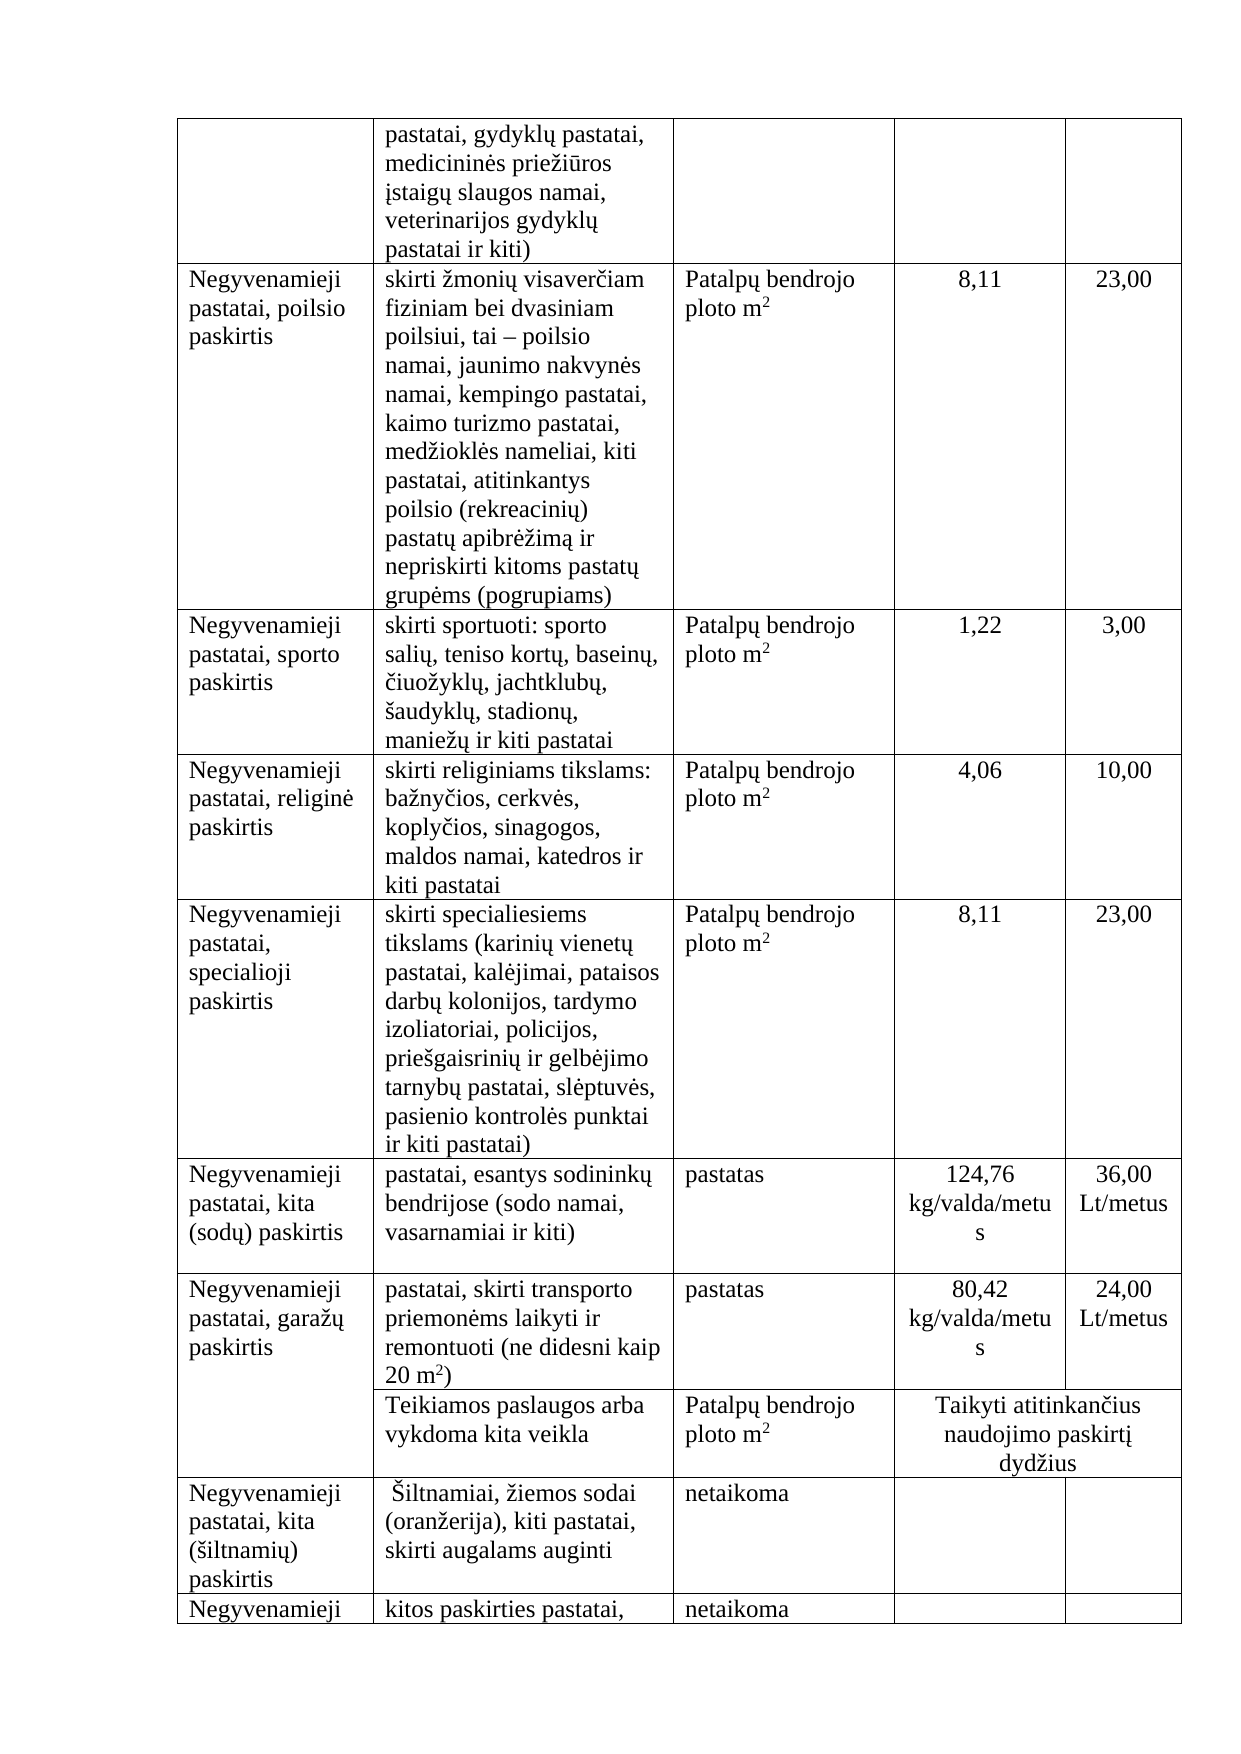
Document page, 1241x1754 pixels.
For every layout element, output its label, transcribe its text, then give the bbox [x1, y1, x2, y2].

table_cell skirti žmonių visaverčiam fiziniam bei dvasiniam poilsiui, tai – poilsio namai, jaunimo nakvynės namai, kempingo pastatai, kaimo turizmo pastatai, medžioklės nameliai, kiti pastatai, atitinkantys poilsio (rekreacinių) pastatų apibrėžimą ir nepriskirti kitoms pastatų grupėms (pogrupiams) [374, 264, 673, 609]
table_cell 8,11 [895, 264, 1065, 609]
table_cell Negyvenamieji pastatai, kita (sodų) paskirtis [178, 1159, 373, 1273]
table_cell 1,22 [895, 610, 1065, 754]
table_cell [895, 1478, 1065, 1593]
table_cell 10,00 [1066, 755, 1181, 898]
table_cell 80,42 kg/valda/metus [895, 1274, 1065, 1389]
table_cell Teikiamos paslaugos arba vykdoma kita veikla [374, 1390, 673, 1477]
table_cell 8,11 [895, 900, 1065, 1158]
table_cell Patalpų bendrojo ploto m2 [674, 1390, 894, 1477]
table_cell [895, 1594, 1065, 1622]
table_cell Negyvenamieji pastatai, specialioji paskirtis [178, 900, 373, 1158]
table_cell pastatai, esantys sodininkų bendrijose (sodo namai, vasarnamiai ir kiti) [374, 1159, 673, 1273]
table_cell [674, 119, 894, 263]
table_cell Negyvenamieji pastatai, religinė paskirtis [178, 755, 373, 898]
table_cell Šiltnamiai, žiemos sodai (oranžerija), kiti pastatai, skirti augalams auginti [374, 1478, 673, 1593]
table_cell 23,00 [1066, 900, 1181, 1158]
table_cell netaikoma [674, 1594, 894, 1622]
table_cell Negyvenamieji pastatai, kita (šiltnamių) paskirtis [178, 1478, 373, 1593]
table_cell Negyvenamieji [178, 1594, 373, 1622]
table_cell [178, 119, 373, 263]
table_cell 124,76 kg/valda/metus [895, 1159, 1065, 1273]
table_cell Patalpų bendrojo ploto m2 [674, 610, 894, 754]
table_cell pastatas [674, 1274, 894, 1389]
table_cell [1066, 1478, 1181, 1593]
table_cell Patalpų bendrojo ploto m2 [674, 264, 894, 609]
table_cell Patalpų bendrojo ploto m2 [674, 755, 894, 898]
table_cell 4,06 [895, 755, 1065, 898]
table_cell [895, 119, 1065, 263]
table_cell 23,00 [1066, 264, 1181, 609]
table_cell [1066, 1594, 1181, 1622]
table_cell 3,00 [1066, 610, 1181, 754]
table_cell [1066, 119, 1181, 263]
table_cell Negyvenamieji pastatai, garažų paskirtis [178, 1274, 373, 1477]
table_cell pastatai, skirti transporto priemonėms laikyti ir remontuoti (ne didesni kaip 20 m2) [374, 1274, 673, 1389]
table_cell 24,00 Lt/metus [1066, 1274, 1181, 1389]
table_cell kitos paskirties pastatai, [374, 1594, 673, 1622]
table_cell 36,00 Lt/metus [1066, 1159, 1181, 1273]
table_cell netaikoma [674, 1478, 894, 1593]
table_cell Negyvenamieji pastatai, poilsio paskirtis [178, 264, 373, 609]
table_cell skirti specialiesiems tikslams (karinių vienetų pastatai, kalėjimai, pataisos darbų kolonijos, tardymo izoliatoriai, policijos, priešgaisrinių ir gelbėjimo tarnybų pastatai, slėptuvės, pasienio kontrolės punktai ir kiti pastatai) [374, 900, 673, 1158]
table_cell pastatai, gydyklų pastatai, medicininės priežiūros įstaigų slaugos namai, veterinarijos gydyklų pastatai ir kiti) [374, 119, 673, 263]
table_cell skirti sportuoti: sporto salių, teniso kortų, baseinų, čiuožyklų, jachtklubų, šaudyklų, stadionų, maniežų ir kiti pastatai [374, 610, 673, 754]
table_cell Taikyti atitinkančius naudojimo paskirtį dydžius [895, 1390, 1181, 1477]
table_cell skirti religiniams tikslams: bažnyčios, cerkvės, koplyčios, sinagogos, maldos namai, katedros ir kiti pastatai [374, 755, 673, 898]
table_cell Patalpų bendrojo ploto m2 [674, 900, 894, 1158]
table_cell Negyvenamieji pastatai, sporto paskirtis [178, 610, 373, 754]
table_cell pastatas [674, 1159, 894, 1273]
